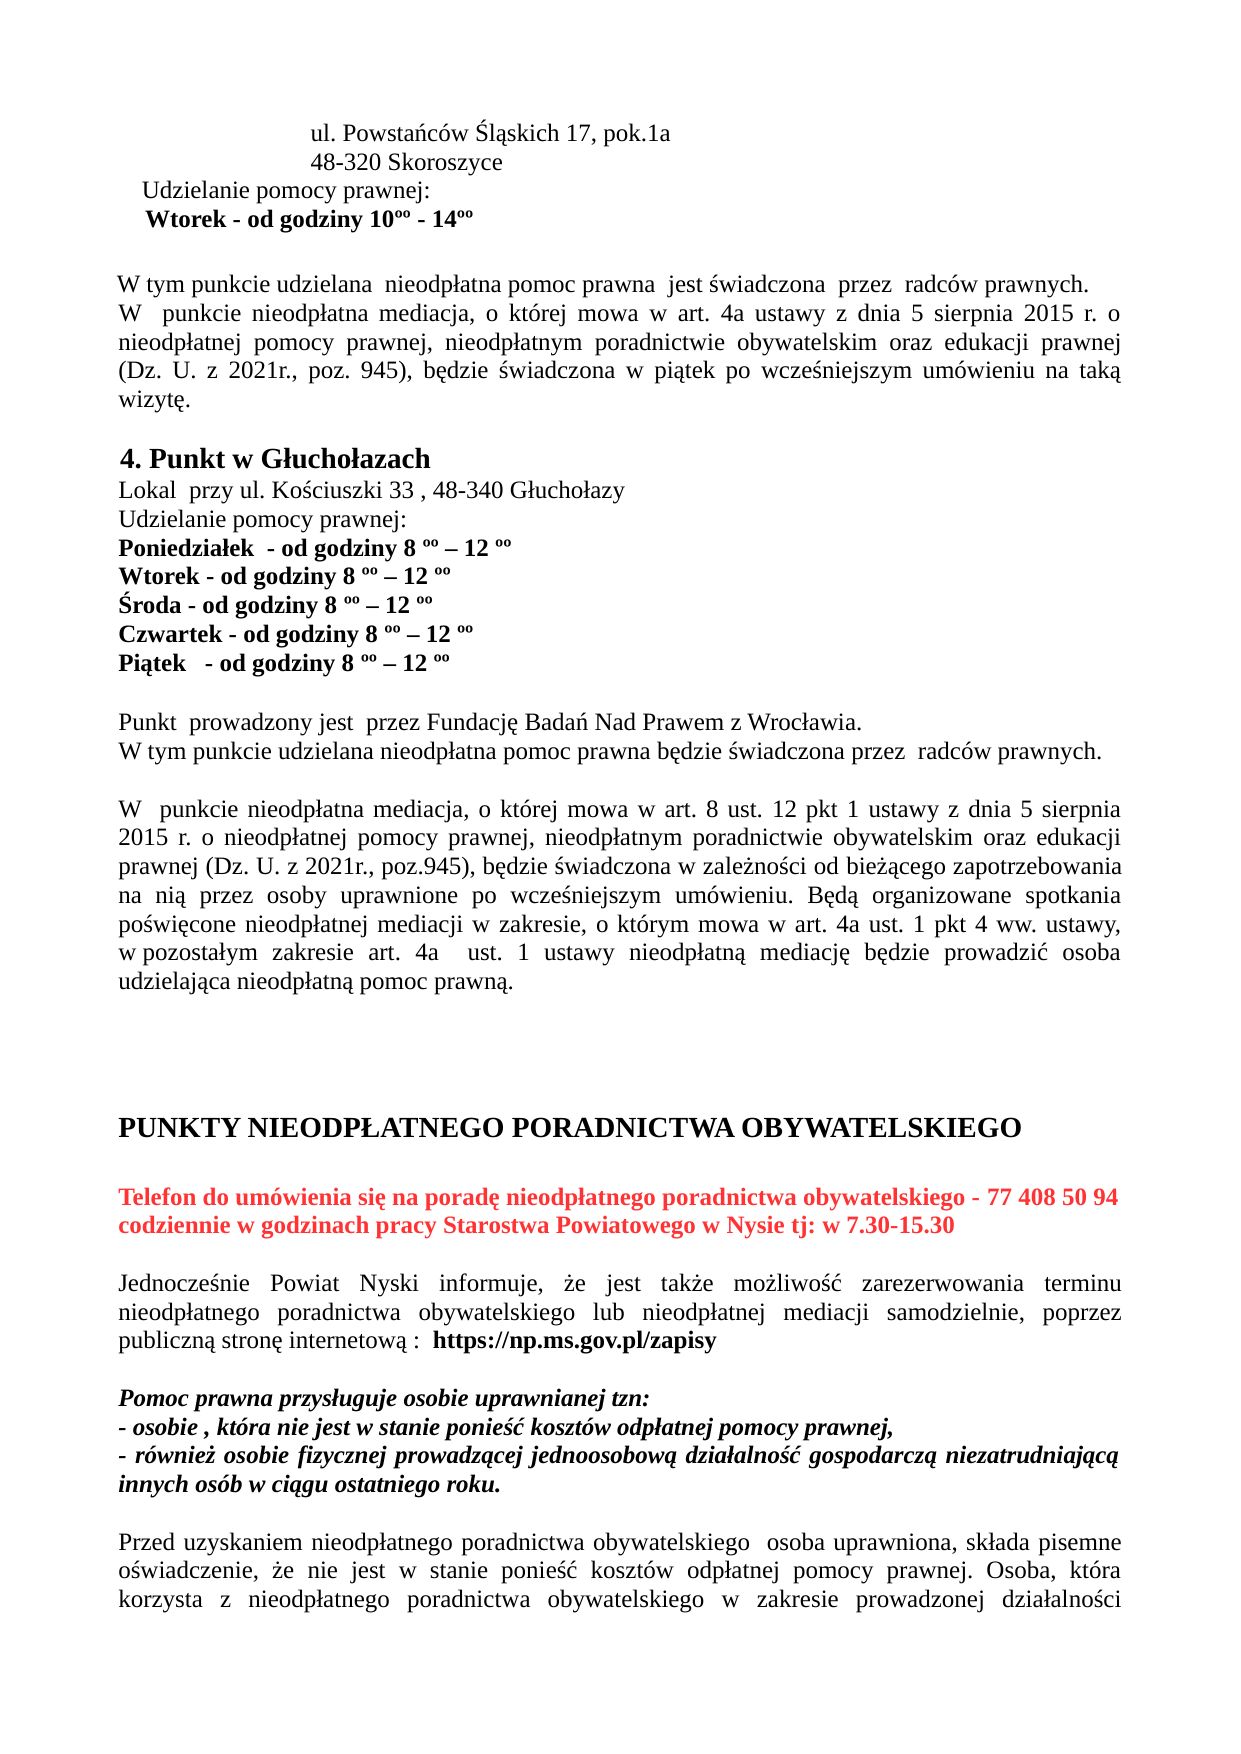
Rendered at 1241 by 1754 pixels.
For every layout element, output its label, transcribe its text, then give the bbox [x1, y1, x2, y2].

text Czwartek - od godziny 8 ºº – 12 ºº [118, 619, 1122, 648]
text ul. Powstańców Śląskich 17, pok.1a [54, 118, 1122, 147]
text W tym punkcie udzielana nieodpłatna pomoc prawna jest świadczona przez radców prawnych. [54, 269, 1122, 298]
text W tym punkcie udzielana nieodpłatna pomoc prawna będzie świadczona przez radców prawnych. [118, 736, 1122, 765]
text Punkt prowadzony jest przez Fundację Badań Nad Prawem z Wrocławia. [118, 707, 1122, 736]
text Udzielanie pomocy prawnej: [118, 504, 1122, 533]
text Jednocześnie Powiat Nyski informuje, że jest także możliwość zarezerwowania terminu nieodpłatnego poradnictwa obywatelskiego lub nieodpłatnej mediacji samodzielnie, poprzez publiczną stronę internetową : https://np.ms.gov.pl/zapisy [118, 1268, 1122, 1354]
text Wtorek - od godziny 8 ºº – 12 ºº [118, 561, 1122, 590]
text Lokal przy ul. Kościuszki 33 , 48-340 Głuchołazy [118, 475, 1122, 504]
text Środa - od godziny 8 ºº – 12 ºº [118, 590, 1122, 619]
text Piątek - od godziny 8 ºº – 12 ºº [118, 648, 1122, 676]
text Poniedziałek - od godziny 8 ºº – 12 ºº [118, 533, 1122, 561]
text Udzielanie pomocy prawnej: [54, 176, 1122, 204]
text 4. Punkt w Głuchołazach [54, 442, 1122, 475]
text Wtorek - od godziny 10ºº - 14ºº [32, 204, 1122, 233]
text W punkcie nieodpłatna mediacja, o której mowa w art. 8 ust. 12 pkt 1 ustawy z dnia 5 sierpnia 2015 r. o nieodpłatnej pomocy prawnej, nieodpłatnym poradnictwie obywatelskim oraz edukacji prawnej (Dz. U. z 2021r., poz.945), będzie świadczona w zależności od bieżącego zapotrzebowania na nią przez osoby uprawnione po wcześniejszym umówieniu. Będą organizowane spotkania poświęcone nieodpłatnej mediacji w zakresie, o którym mowa w art. 4a ust. 1 pkt 4 ww. ustawy, w pozostałym zakresie art. 4a ust. 1 ustawy nieodpłatną mediację będzie prowadzić osoba udzielająca nieodpłatną pomoc prawną. [118, 794, 1122, 995]
text 48-320 Skoroszyce [54, 147, 1122, 176]
text Pomoc prawna przysługuje osobie uprawnianej tzn: [118, 1383, 1122, 1412]
text Przed uzyskaniem nieodpłatnego poradnictwa obywatelskiego osoba uprawniona, składa pisemne oświadczenie, że nie jest w stanie ponieść kosztów odpłatnej pomocy prawnej. Osoba, która korzysta z nieodpłatnego poradnictwa obywatelskiego w zakresie prowadzonej działalności [118, 1527, 1122, 1613]
text PUNKTY NIEODPŁATNEGO PORADNICTWA OBYWATELSKIEGO [118, 1110, 1122, 1143]
text - osobie , która nie jest w stanie ponieść kosztów odpłatnej pomocy prawnej, [118, 1412, 1122, 1441]
text Telefon do umówienia się na poradę nieodpłatnego poradnictwa obywatelskiego - 77 408 50 94 codziennie w godzinach pracy Starostwa Powiatowego w Nysie tj: w 7.30-15.30 [118, 1182, 1122, 1239]
text - również osobie fizycznej prowadzącej jednoosobową działalność gospodarczą niezatrudniającą innych osób w ciągu ostatniego roku. [118, 1441, 1122, 1498]
text W punkcie nieodpłatna mediacja, o której mowa w art. 4a ustawy z dnia 5 sierpnia 2015 r. o nieodpłatnej pomocy prawnej, nieodpłatnym poradnictwie obywatelskim oraz edukacji prawnej (Dz. U. z 2021r., poz. 945), będzie świadczona w piątek po wcześniejszym umówieniu na taką wizytę. [118, 298, 1122, 413]
